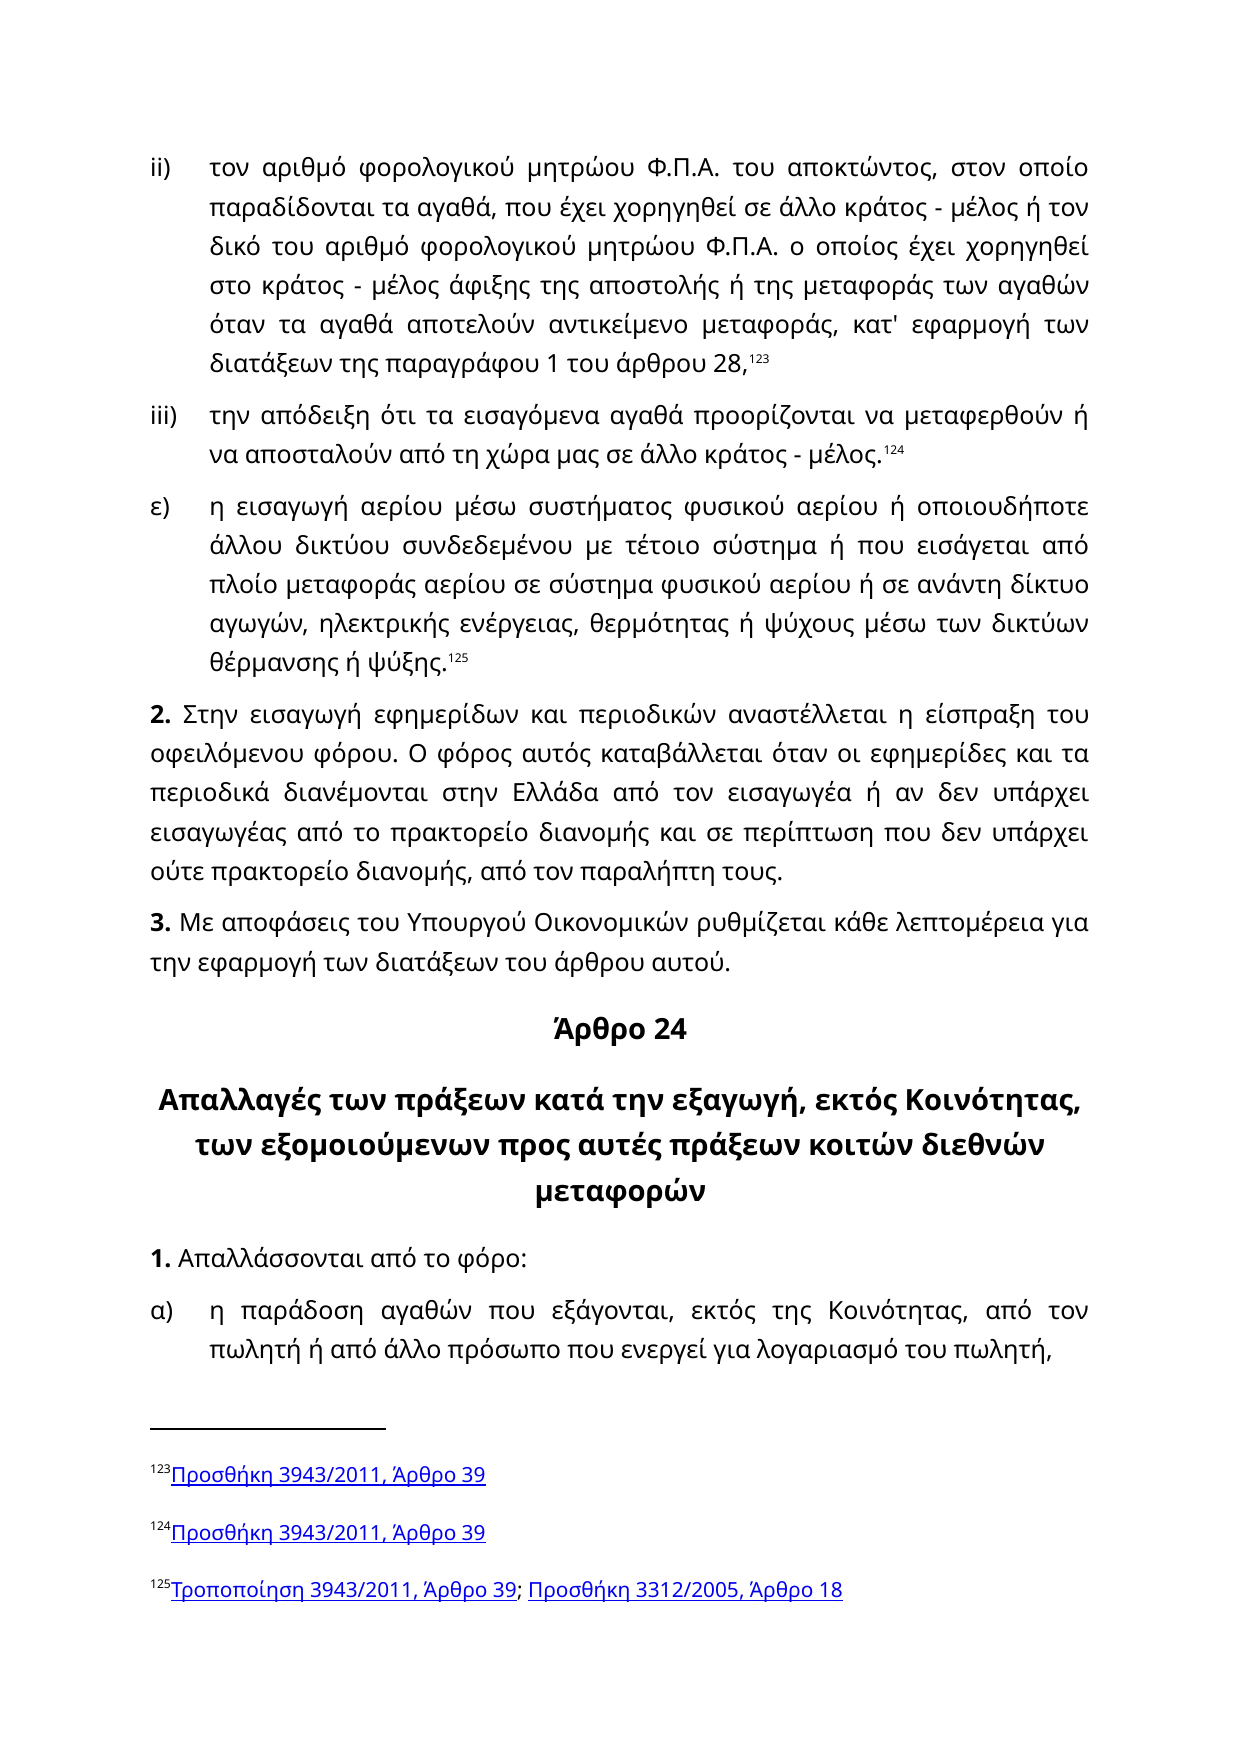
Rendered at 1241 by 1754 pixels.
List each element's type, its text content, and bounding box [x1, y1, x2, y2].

list iii) την απόδειξη ότι τα εισαγόμενα αγαθά προορίζονται να μεταφερθούν ή να αποσταλούν από τη χώρα μας σε άλλο κράτος - μέλος. [150, 397, 1090, 471]
text 1. Απαλλάσσονται από το φόρο: [150, 1241, 1090, 1275]
list ε) η εισαγωγή αερίου μέσω συστήματος φυσικού αερίου ή οποιουδήποτε άλλου δικτύου συνδεδεμένου με τέτοιο σύστημα ή που εισάγεται από πλοίο μεταφοράς αερίου σε σύστημα φυσικού αερίου ή σε ανάντη δίκτυο αγωγών, ηλεκτρικής ενέργειας, θερμότητας ή ψύχους μέσω των δικτύων θέρμανσης ή ψύξης. [150, 488, 1090, 679]
text 3. Με αποφάσεις του Υπουργού Οικονομικών ρυθμίζεται κάθε λεπτομέρεια για την εφαρμογή των διατάξεων του άρθρου αυτού. [150, 905, 1090, 978]
text Τροποποίηση 3943/2011, Άρθρο 39; Προσθήκη 3312/2005, Άρθρο 18 [150, 1576, 1090, 1604]
text Προσθήκη 3943/2011, Άρθρο 39 [150, 1460, 1090, 1489]
text 2. Στην εισαγωγή εφημερίδων και περιοδικών αναστέλλεται η είσπραξη του οφειλόμενου φόρου. Ο φόρος αυτός καταβάλλεται όταν οι εφημερίδες και τα περιοδικά διανέμονται στην Ελλάδα από τον εισαγωγέα ή αν δεν υπάρχει εισαγωγέας από το πρακτορείο διανομής και σε περίπτωση που δεν υπάρχει ούτε πρακτορείο διανομής, από τον παραλήπτη τους. [150, 697, 1090, 887]
list ii) τον αριθμό φορολογικού μητρώου Φ.Π.Α. του αποκτώντος, στον οποίο παραδίδονται τα αγαθά, που έχει χορηγηθεί σε άλλο κράτος - μέλος ή τον δικό του αριθμό φορολογικού μητρώου Φ.Π.Α. ο οποίος έχει χορηγηθεί στο κράτος - μέλος άφιξης της αποστολής ή της μεταφοράς των αγαθών όταν τα αγαθά αποτελούν αντικείμενο μεταφοράς, κατ' εφαρμογή των διατάξεων της παραγράφου 1 του άρθρου 28, [150, 150, 1090, 380]
text Προσθήκη 3943/2011, Άρθρο 39 [150, 1518, 1090, 1546]
subtitle Άρθρο 24 [150, 1008, 1090, 1048]
list α) η παράδοση αγαθών που εξάγονται, εκτός της Κοινότητας, από τον πωλητή ή από άλλο πρόσωπο που ενεργεί για λογαριασμό του πωλητή, [150, 1292, 1090, 1366]
subtitle Απαλλαγές των πράξεων κατά την εξαγωγή, εκτός Κοινότητας, των εξομοιούμενων προς αυτές πράξεων κοιτών διεθνών μεταφορών [150, 1079, 1090, 1210]
